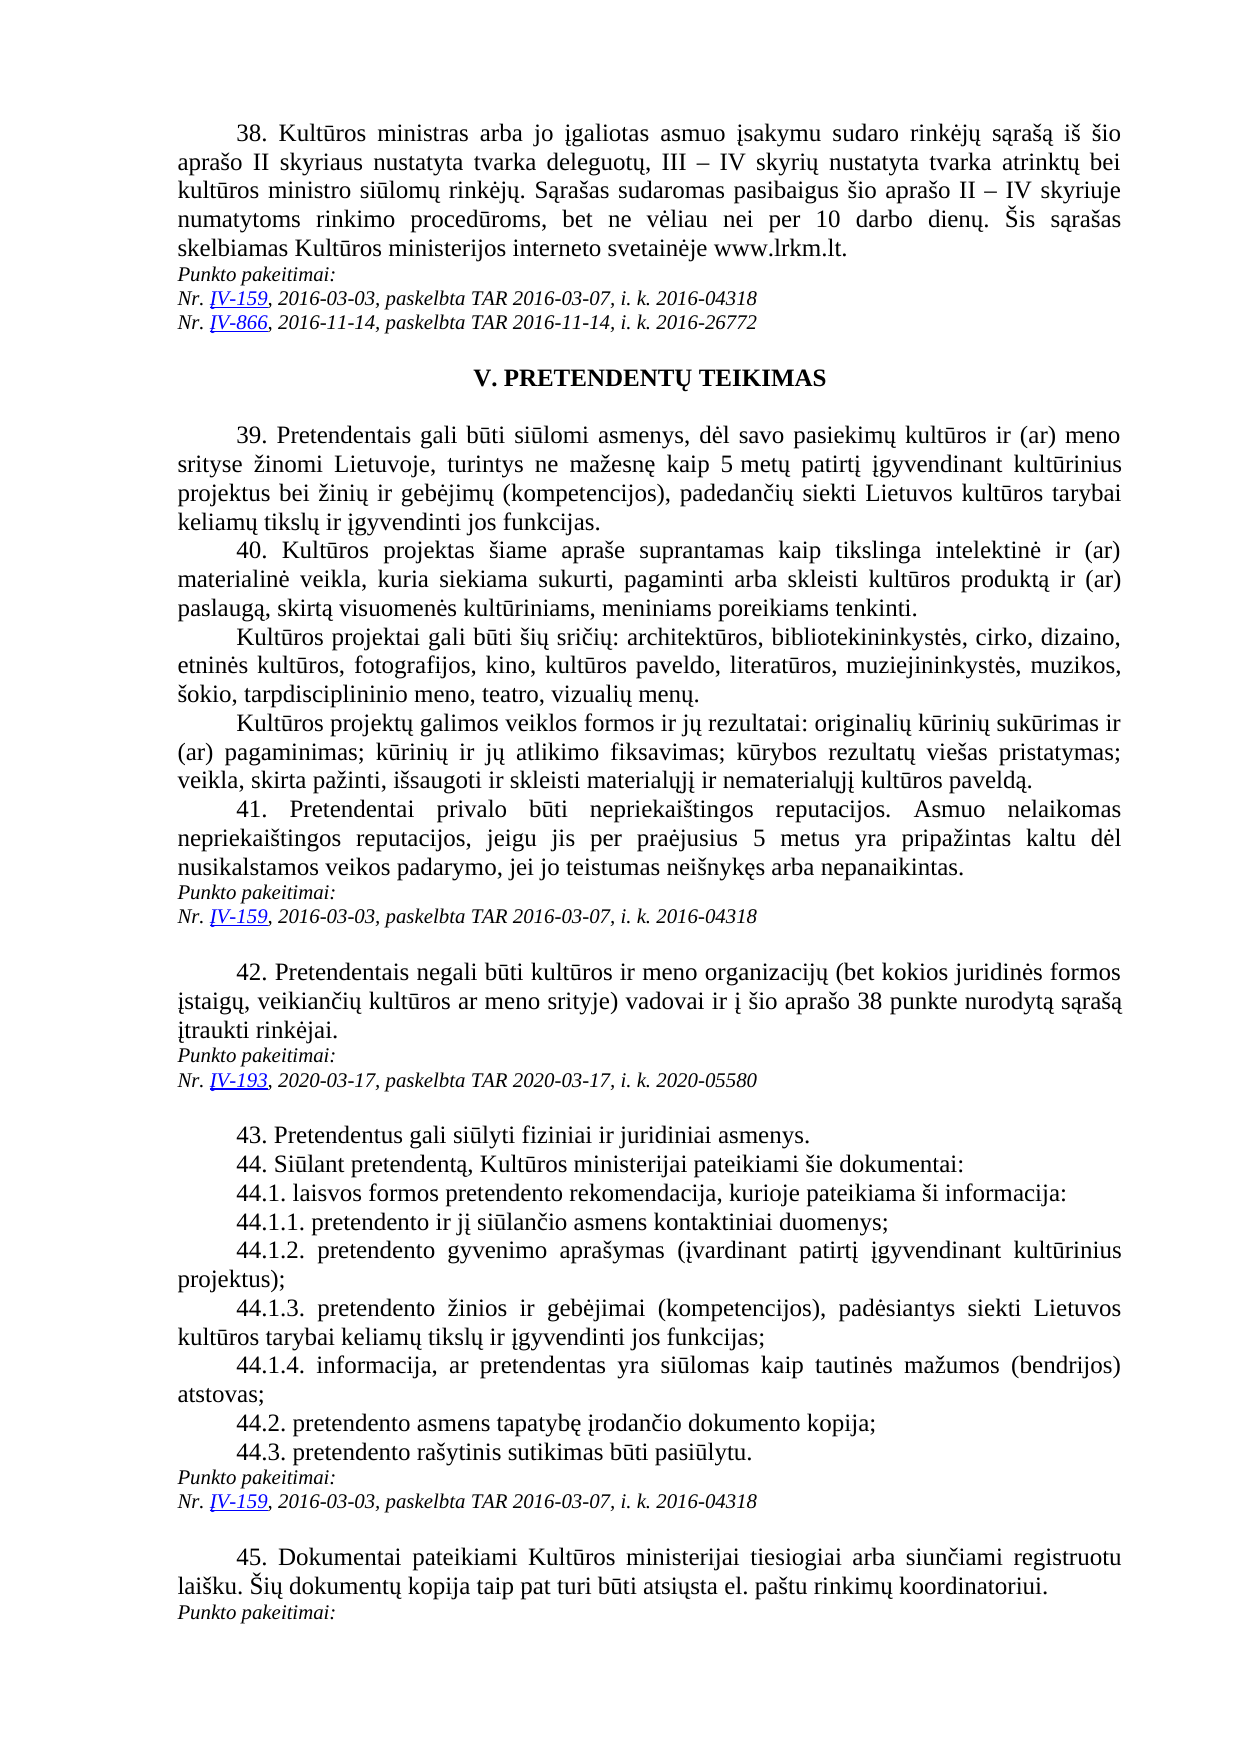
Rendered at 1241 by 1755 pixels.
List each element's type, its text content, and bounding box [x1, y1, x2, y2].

text 38. Kultūros ministras arba jo įgaliotas asmuo įsakymu sudaro rinkėjų sąrašą iš šio aprašo II skyriaus nustatyta tvarka deleguotų, III – IV skyrių nustatyta tvarka atrinktų bei kultūros ministro siūlomų rinkėjų. Sąrašas sudaromas pasibaigus šio aprašo II – IV skyriuje numatytoms rinkimo procedūroms, bet ne vėliau nei per 10 darbo dienų. Šis sąrašas skelbiamas Kultūros ministerijos interneto svetainėje www.lrkm.lt. [177, 118, 1122, 262]
text 45. Dokumentai pateikiami Kultūros ministerijai tiesiogiai arba siunčiami registruotu laišku. Šių dokumentų kopija taip pat turi būti atsiųsta el. paštu rinkimų koordinatoriui. [177, 1542, 1122, 1600]
text 44.2. pretendento asmens tapatybę įrodančio dokumento kopija; [177, 1408, 1122, 1437]
text 44.1.3. pretendento žinios ir gebėjimai (kompetencijos), padėsiantys siekti Lietuvos kultūros tarybai keliamų tikslų ir įgyvendinti jos funkcijas; [177, 1293, 1122, 1350]
text Nr. ĮV-159, 2016-03-03, paskelbta TAR 2016-03-07, i. k. 2016-04318 [177, 286, 1122, 310]
text 40. Kultūros projektas šiame apraše suprantamas kaip tikslinga intelektinė ir (ar) materialinė veikla, kuria siekiama sukurti, pagaminti arba skleisti kultūros produktą ir (ar) paslaugą, skirtą visuomenės kultūriniams, meniniams poreikiams tenkinti. [177, 535, 1122, 622]
text 44. Siūlant pretendentą, Kultūros ministerijai pateikiami šie dokumentai: [177, 1149, 1122, 1178]
text 44.1. laisvos formos pretendento rekomendacija, kurioje pateikiama ši informacija: [177, 1178, 1122, 1207]
text 44.1.2. pretendento gyvenimo aprašymas (įvardinant patirtį įgyvendinant kultūrinius projektus); [177, 1235, 1122, 1293]
text Punkto pakeitimai: [177, 880, 1122, 904]
text Nr. ĮV-159, 2016-03-03, paskelbta TAR 2016-03-07, i. k. 2016-04318 [177, 904, 1122, 928]
text Punkto pakeitimai: [177, 262, 1122, 286]
text Nr. ĮV-193, 2020-03-17, paskelbta TAR 2020-03-17, i. k. 2020-05580 [177, 1067, 1122, 1092]
text Punkto pakeitimai: [177, 1600, 1122, 1624]
text Kultūros projektai gali būti šių sričių: architektūros, bibliotekininkystės, cirko, dizaino, etninės kultūros, fotografijos, kino, kultūros paveldo, literatūros, muziejininkystės, muzikos, šokio, tarpdisciplininio meno, teatro, vizualių menų. [177, 622, 1122, 708]
text 44.1.4. informacija, ar pretendentas yra siūlomas kaip tautinės mažumos (bendrijos) atstovas; [177, 1350, 1122, 1408]
text Kultūros projektų galimos veiklos formos ir jų rezultatai: originalių kūrinių sukūrimas ir (ar) pagaminimas; kūrinių ir jų atlikimo fiksavimas; kūrybos rezultatų viešas pristatymas; veikla, skirta pažinti, išsaugoti ir skleisti materialųjį ir nematerialųjį kultūros paveldą. [177, 708, 1122, 794]
text 44.3. pretendento rašytinis sutikimas būti pasiūlytu. [177, 1437, 1122, 1465]
text Nr. ĮV-866, 2016-11-14, paskelbta TAR 2016-11-14, i. k. 2016-26772 [177, 310, 1122, 334]
text Punkto pakeitimai: [177, 1465, 1122, 1489]
text 44.1.1. pretendento ir jį siūlančio asmens kontaktiniai duomenys; [177, 1207, 1122, 1235]
text V. PRETENDENTŲ TEIKIMAS [177, 363, 1122, 392]
text 41. Pretendentai privalo būti nepriekaištingos reputacijos. Asmuo nelaikomas nepriekaištingos reputacijos, jeigu jis per praėjusius 5 metus yra pripažintas kaltu dėl nusikalstamos veikos padarymo, jei jo teistumas neišnykęs arba nepanaikintas. [177, 794, 1122, 880]
text Nr. ĮV-159, 2016-03-03, paskelbta TAR 2016-03-07, i. k. 2016-04318 [177, 1489, 1122, 1513]
text 43. Pretendentus gali siūlyti fiziniai ir juridiniai asmenys. [177, 1120, 1122, 1149]
text 39. Pretendentais gali būti siūlomi asmenys, dėl savo pasiekimų kultūros ir (ar) meno srityse žinomi Lietuvoje, turintys ne mažesnę kaip 5 metų patirtį įgyvendinant kultūrinius projektus bei žinių ir gebėjimų (kompetencijos), padedančių siekti Lietuvos kultūros tarybai keliamų tikslų ir įgyvendinti jos funkcijas. [177, 420, 1122, 535]
text Punkto pakeitimai: [177, 1043, 1122, 1067]
text 42. Pretendentais negali būti kultūros ir meno organizacijų (bet kokios juridinės formos įstaigų, veikiančių kultūros ar meno srityje) vadovai ir į šio aprašo 38 punkte nurodytą sąrašą įtraukti rinkėjai. [177, 957, 1122, 1043]
